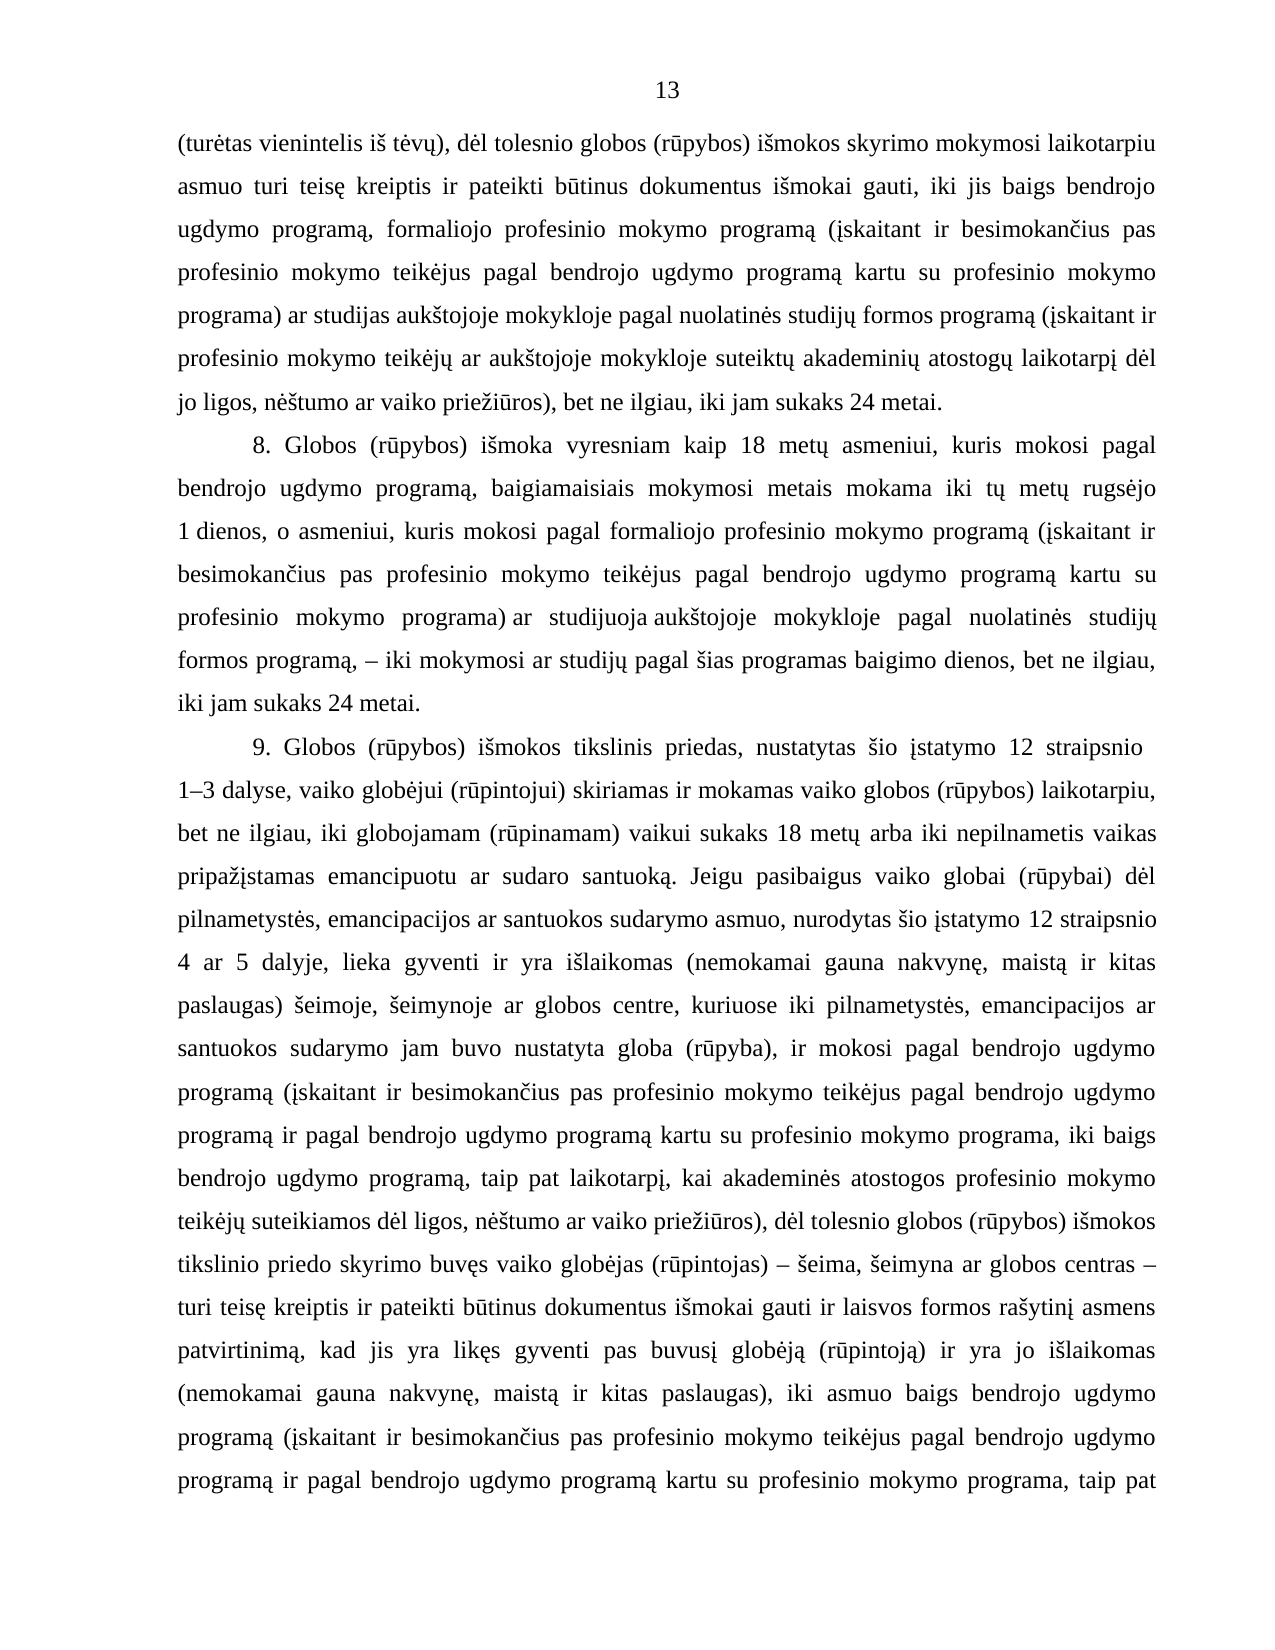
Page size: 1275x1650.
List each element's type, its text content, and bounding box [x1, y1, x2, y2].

text 9. Globos (rūpybos) išmokos tikslinis priedas, nustatytas šio įstatymo 12 straipsnio 1–3 dalyse, vaiko globėjui (rūpintojui) skiriamas ir mokamas vaiko globos (rūpybos) laikotarpiu, bet ne ilgiau, iki globojamam (rūpinamam) vaikui sukaks 18 metų arba iki nepilnametis vaikas pripažįstamas emancipuotu ar sudaro santuoką. Jeigu pasibaigus vaiko globai (rūpybai) dėl pilnametystės, emancipacijos ar santuokos sudarymo asmuo, nurodytas šio įstatymo 12 straipsnio 4 ar 5 dalyje, lieka gyventi ir yra išlaikomas (nemokamai gauna nakvynę, maistą ir kitas paslaugas) šeimoje, šeimynoje ar globos centre, kuriuose iki pilnametystės, emancipacijos ar santuokos sudarymo jam buvo nustatyta globa (rūpyba), ir mokosi pagal bendrojo ugdymo programą (įskaitant ir besimokančius pas profesinio mokymo teikėjus pagal bendrojo ugdymo programą ir pagal bendrojo ugdymo programą kartu su profesinio mokymo programa, iki baigs bendrojo ugdymo programą, taip pat laikotarpį, kai akademinės atostogos profesinio mokymo teikėjų suteikiamos dėl ligos, nėštumo ar vaiko priežiūros), dėl tolesnio globos (rūpybos) išmokos tikslinio priedo skyrimo buvęs vaiko globėjas (rūpintojas) – šeima, šeimyna ar globos centras – turi teisę kreiptis ir pateikti būtinus dokumentus išmokai gauti ir laisvos formos rašytinį asmens patvirtinimą, kad jis yra likęs gyventi pas buvusį globėją (rūpintoją) ir yra jo išlaikomas (nemokamai gauna nakvynę, maistą ir kitas paslaugas), iki asmuo baigs bendrojo ugdymo programą (įskaitant ir besimokančius pas profesinio mokymo teikėjus pagal bendrojo ugdymo programą ir pagal bendrojo ugdymo programą kartu su profesinio mokymo programa, taip pat [177, 732, 1157, 1493]
text 8. Globos (rūpybos) išmoka vyresniam kaip 18 metų asmeniui, kuris mokosi pagal bendrojo ugdymo programą, baigiamaisiais mokymosi metais mokama iki tų metų rugsėjo 1 dienos, o asmeniui, kuris mokosi pagal formaliojo profesinio mokymo programą (įskaitant ir besimokančius pas profesinio mokymo teikėjus pagal bendrojo ugdymo programą kartu su profesinio mokymo programa) ar studijuoja aukštojoje mokykloje pagal nuolatinės studijų formos programą, – iki mokymosi ar studijų pagal šias programas baigimo dienos, bet ne ilgiau, iki jam sukaks 24 metai. [177, 430, 1157, 717]
text (turėtas vienintelis iš tėvų), dėl tolesnio globos (rūpybos) išmokos skyrimo mokymosi laikotarpiu asmuo turi teisę kreiptis ir pateikti būtinus dokumentus išmokai gauti, iki jis baigs bendrojo ugdymo programą, formaliojo profesinio mokymo programą (įskaitant ir besimokančius pas profesinio mokymo teikėjus pagal bendrojo ugdymo programą kartu su profesinio mokymo programa) ar studijas aukštojoje mokykloje pagal nuolatinės studijų formos programą (įskaitant ir profesinio mokymo teikėjų ar aukštojoje mokykloje suteiktų akademinių atostogų laikotarpį dėl jo ligos, nėštumo ar vaiko priežiūros), bet ne ilgiau, iki jam sukaks 24 metai. [177, 128, 1157, 415]
